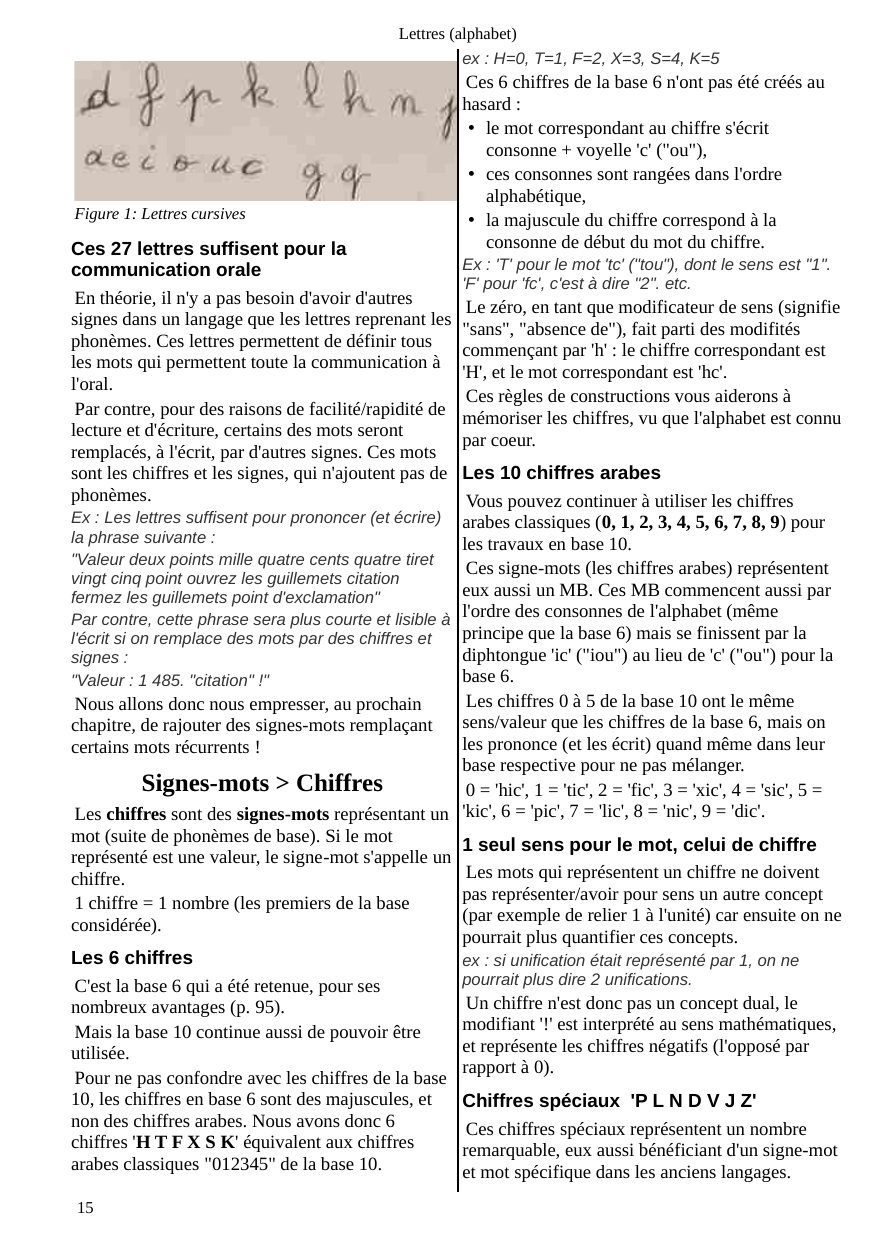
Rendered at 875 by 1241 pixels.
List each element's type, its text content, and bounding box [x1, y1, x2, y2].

text Ces 6 chiffres de la base 6 n'ont pas été créés au hasard : [462, 71, 844, 114]
text Ex : 'T' pour le mot 'tc' ("tou"), dont le sens est "1". 'F' pour 'fc', c'est à dire "2". etc. [462, 255, 844, 293]
text Nous allons donc nous empresser, au prochain chapitre, de rajouter des signes-mots remplaçant certains mots récurrents ! [71, 692, 453, 757]
text Un chiffre n'est donc pas un concept dual, le modifiant '!' est interprété au sens mathématiques, et représente les chiffres négatifs (l'opposé par rapport à 0). [462, 992, 844, 1078]
subtitle Les 6 chiffres [71, 947, 453, 969]
text C'est la base 6 qui a été retenue, pour ses nombreux avantages (p. 94). [71, 975, 453, 1018]
text Ces chiffres spéciaux représentent un nombre remarquable, eux aussi bénéficiant d'un signe-mot et mot spécifique dans les anciens langages. [462, 1117, 844, 1182]
text Par contre, pour des raisons de facilité/rapidité de lecture et d'écriture, certains des mots seront remplacés, à l'écrit, par d'autres signes. Ces mots sont les chiffres et les signes, qui n'ajoutent pas de phonèmes. [71, 397, 453, 505]
text Par contre, cette phrase sera plus courte et lisible à l'écrit si on remplace des mots par des chiffres et signes : [71, 610, 453, 667]
text Ex : Les lettres suffisent pour prononcer (et écrire) la phrase suivante : [71, 508, 453, 547]
list la majuscule du chiffre correspond à la consonne de début du mot du chiffre. [468, 209, 844, 252]
subtitle Ces 27 lettres suffisent pour la communication orale [71, 237, 453, 281]
text Ces signe-mots (les chiffres arabes) représentent eux aussi un MB. Ces MB commencent aussi par l'ordre des consonnes de l'alphabet (même principe que la base 6) mais se finissent par la diphtongue 'ic' ("iou") au lieu de 'c' ("ou") pour la base 6. [462, 557, 844, 687]
subtitle Signes-mots > Chiffres [71, 768, 453, 796]
subtitle Les 10 chiffres arabes [462, 462, 844, 484]
text Le zéro, en tant que modificateur de sens (signifie "sans", "absence de"), fait parti des modifités commençant par 'h' : le chiffre correspondant est 'H', et le mot correspondant est 'hc'. [462, 296, 844, 382]
text Vous pouvez continuer à utiliser les chiffres arabes classiques (0, 1, 2, 3, 4, 5, 6, 7, 8, 9) pour les travaux en base 10. [462, 489, 844, 554]
text ex : H=0, T=1, F=2, X=3, S=4, K=5 [462, 49, 844, 68]
picture [74, 61, 457, 201]
text "Valeur deux points mille quatre cents quatre tiret vingt cinq point ouvrez les guillemets citation fermez les guillemets point d'exclamation" [71, 549, 453, 607]
text Pour ne pas confondre avec les chiffres de la base 10, les chiffres en base 6 sont des majuscules, et non des chiffres arabes. Nous avons donc 6 chiffres 'H T F X S K' équivalent aux chiffres arabes classiques "012345" de la base 10. [71, 1067, 453, 1174]
text Les chiffres sont des signes-mots représentant un mot (suite de phonèmes de base). Si le mot représenté est une valeur, le signe-mot s'appelle un chiffre. [71, 803, 453, 889]
list le mot correspondant au chiffre s'écrit consonne + voyelle 'c' ("ou"), [468, 117, 844, 160]
text Les mots qui représentent un chiffre ne doivent pas représenter/avoir pour sens un autre concept (par exemple de relier 1 à l'unité) car ensuite on ne pourrait plus quantifier ces concepts. [462, 861, 844, 947]
text 0 = 'hic', 1 = 'tic', 2 = 'fic', 3 = 'xic', 4 = 'sic', 5 = 'kic', 6 = 'pic', 7 = 'lic', 8 = 'nic', 9 = 'dic'. [462, 779, 844, 822]
text "Valeur : 1 485. "citation" !" [71, 670, 453, 689]
text ex : si unification était représenté par 1, on ne pourrait plus dire 2 unifications. [462, 950, 844, 989]
subtitle Chiffres spéciaux 'P L N D V J Z' [462, 1090, 844, 1111]
text Figure 1: Lettres cursives [74, 201, 457, 223]
text Mais la base 10 continue aussi de pouvoir être utilisée. [71, 1021, 453, 1064]
text Ces règles de constructions vous aiderons à mémoriser les chiffres, vu que l'alphabet est connu par coeur. [462, 385, 844, 450]
list ces consonnes sont rangées dans l'ordre alphabétique, [468, 163, 844, 206]
subtitle 1 seul sens pour le mot, celui de chiffre [462, 833, 844, 855]
text En théorie, il n'y a pas besoin d'avoir d'autres signes dans un langage que les lettres reprenant les phonèmes. Ces lettres permettent de définir tous les mots qui permettent toute la communication à l'oral. [71, 287, 453, 394]
text 1 chiffre = 1 nombre (les premiers de la base considérée). [71, 892, 453, 935]
text Les chiffres 0 à 5 de la base 10 ont le même sens/valeur que les chiffres de la base 6, mais on les prononce (et les écrit) quand même dans leur base respective pour ne pas mélanger. [462, 689, 844, 776]
